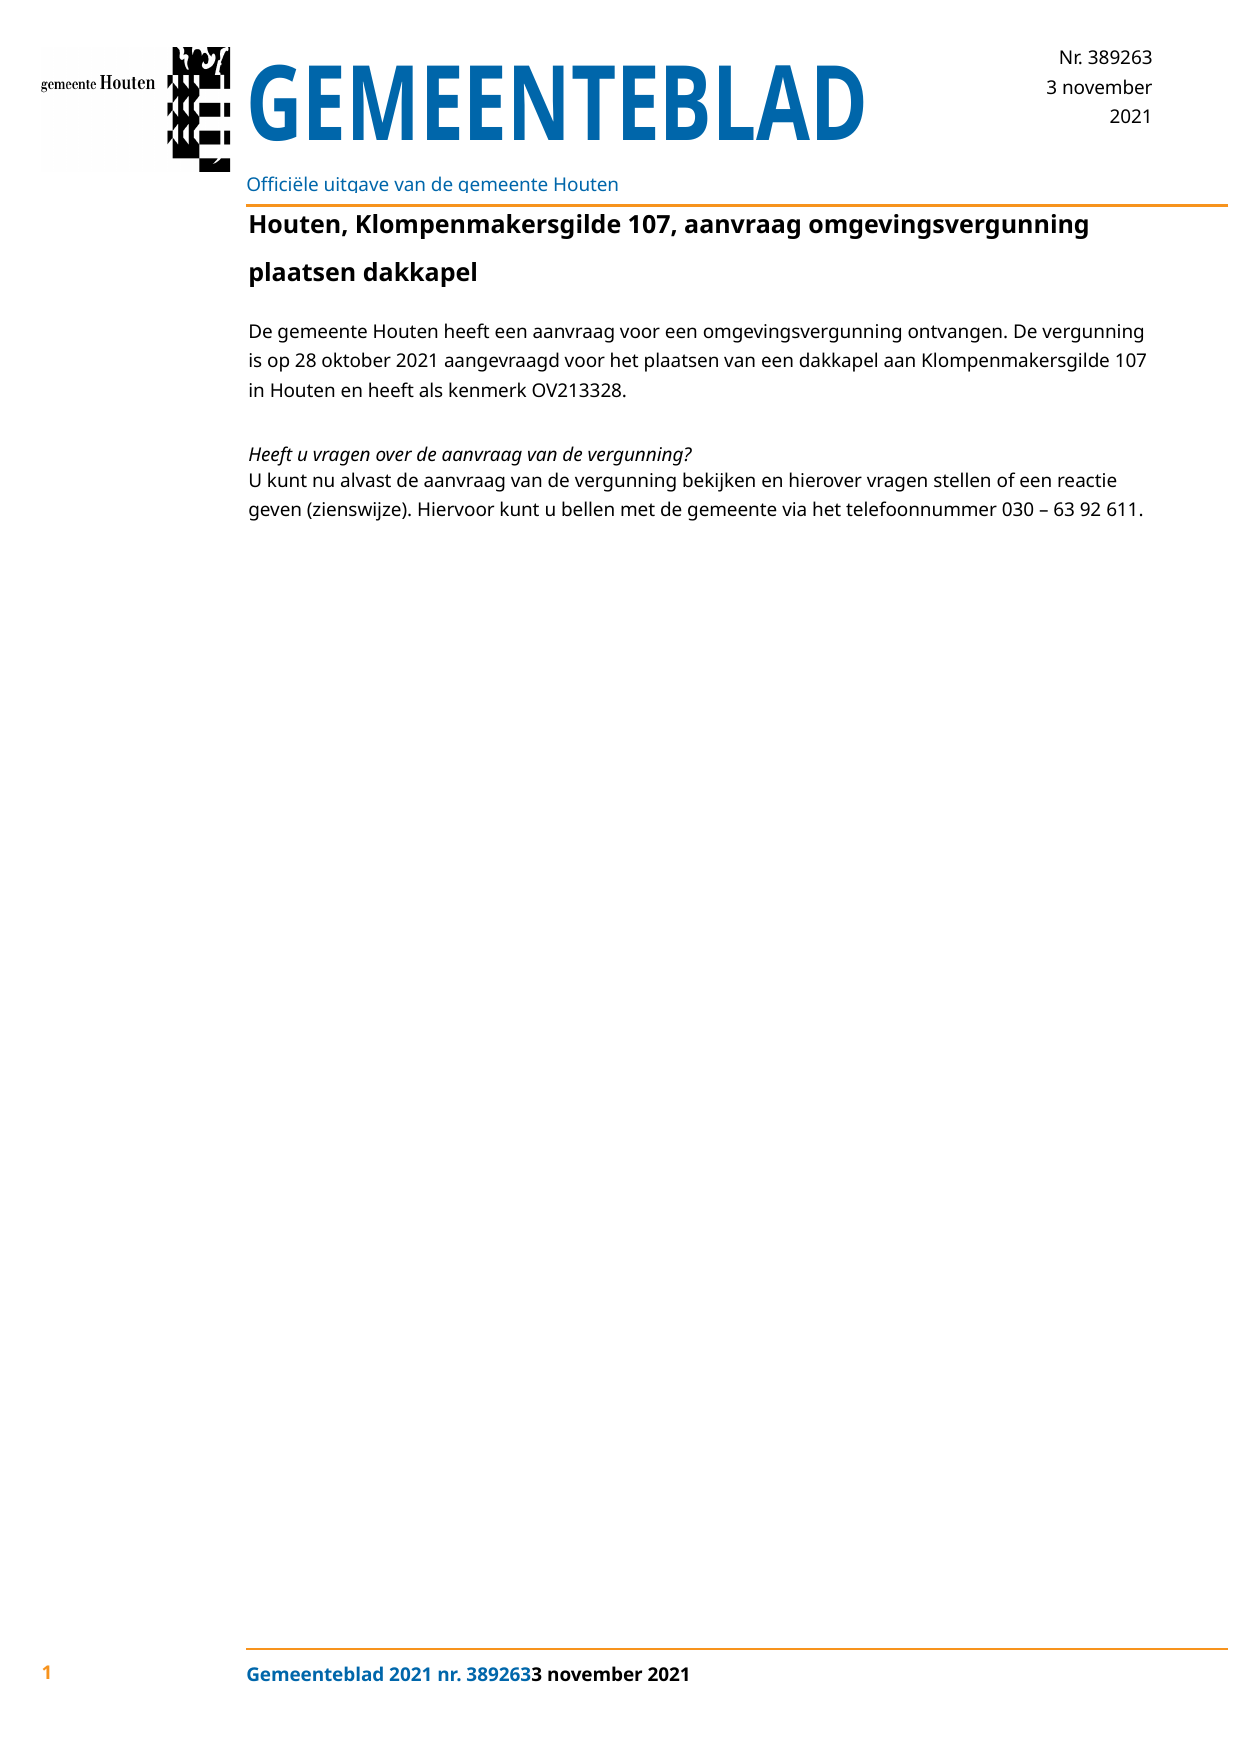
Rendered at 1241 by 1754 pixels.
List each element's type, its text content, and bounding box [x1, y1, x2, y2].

text Heeft u vragen over de aanvraag van de vergunning? [248, 441, 1152, 467]
text De gemeente Houten heeft een aanvraag voor een omgevingsvergunning ontvangen. De vergunning is op 28 oktober 2021 aangevraagd voor het plaatsen van een dakkapel aan Klompenmakersgilde 107 in Houten en heeft als kenmerk OV213328. [248, 318, 1152, 403]
text U kunt nu alvast de aanvraag van de vergunning bekijken en hierover vragen stellen of een reactie geven (zienswijze). Hiervoor kunt u bellen met de gemeente via het telefoonnummer 030 – 63 92 611. [248, 467, 1152, 522]
text Houten, Klompenmakersgilde 107, aanvraag omgevingsvergunning plaatsen dakkapel [248, 207, 1152, 288]
picture [41, 47, 231, 172]
